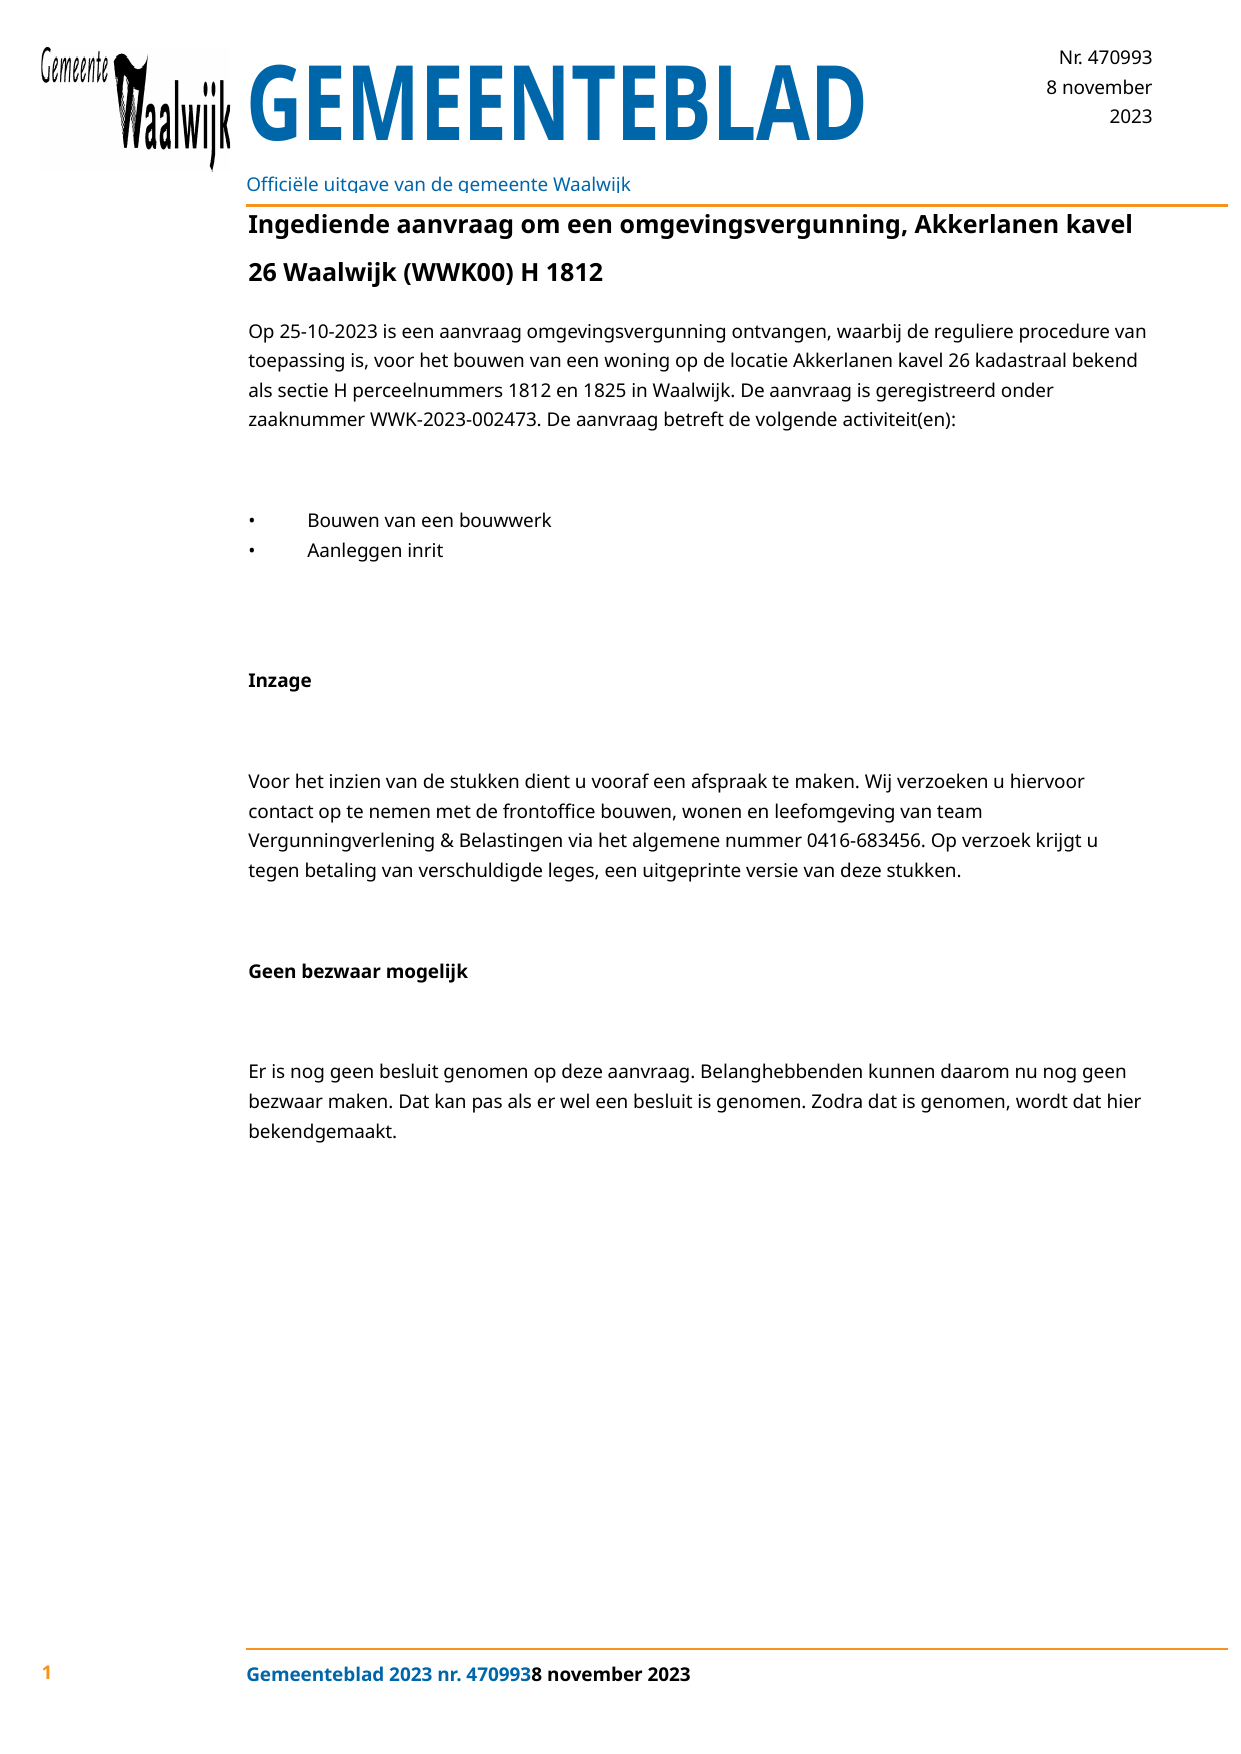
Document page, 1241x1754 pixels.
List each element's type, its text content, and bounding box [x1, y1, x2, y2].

text Op 25-10-2023 is een aanvraag omgevingsvergunning ontvangen, waarbij de reguliere procedure van toepassing is, voor het bouwen van een woning op de locatie Akkerlanen kavel 26 kadastraal bekend als sectie H perceelnummers 1812 en 1825 in Waalwijk. De aanvraag is geregistreerd onder zaaknummer WWK-2023-002473. De aanvraag betreft de volgende activiteit(en): [248, 318, 1152, 432]
text Er is nog geen besluit genomen op deze aanvraag. Belanghebbenden kunnen daarom nu nog geen bezwaar maken. Dat kan pas als er wel een besluit is genomen. Zodra dat is genomen, wordt dat hier bekendgemaakt. [248, 1059, 1152, 1144]
list Aanleggen inrit [248, 537, 1152, 563]
text Ingediende aanvraag om een omgevingsvergunning, Akkerlanen kavel 26 Waalwijk (WWK00) H 1812 [248, 207, 1152, 288]
picture [41, 47, 231, 172]
text Voor het inzien van de stukken dient u vooraf een afspraak te maken. Wij verzoeken u hiervoor contact op te nemen met de frontoffice bouwen, wonen en leefomgeving van team Vergunningverlening & Belastingen via het algemene nummer 0416-683456. Op verzoek krijgt u tegen betaling van verschuldigde leges, een uitgeprinte versie van deze stukken. [248, 768, 1152, 883]
text Inzage [248, 667, 1152, 693]
text Geen bezwaar mogelijk [248, 958, 1152, 984]
list Bouwen van een bouwwerk [248, 507, 1152, 533]
